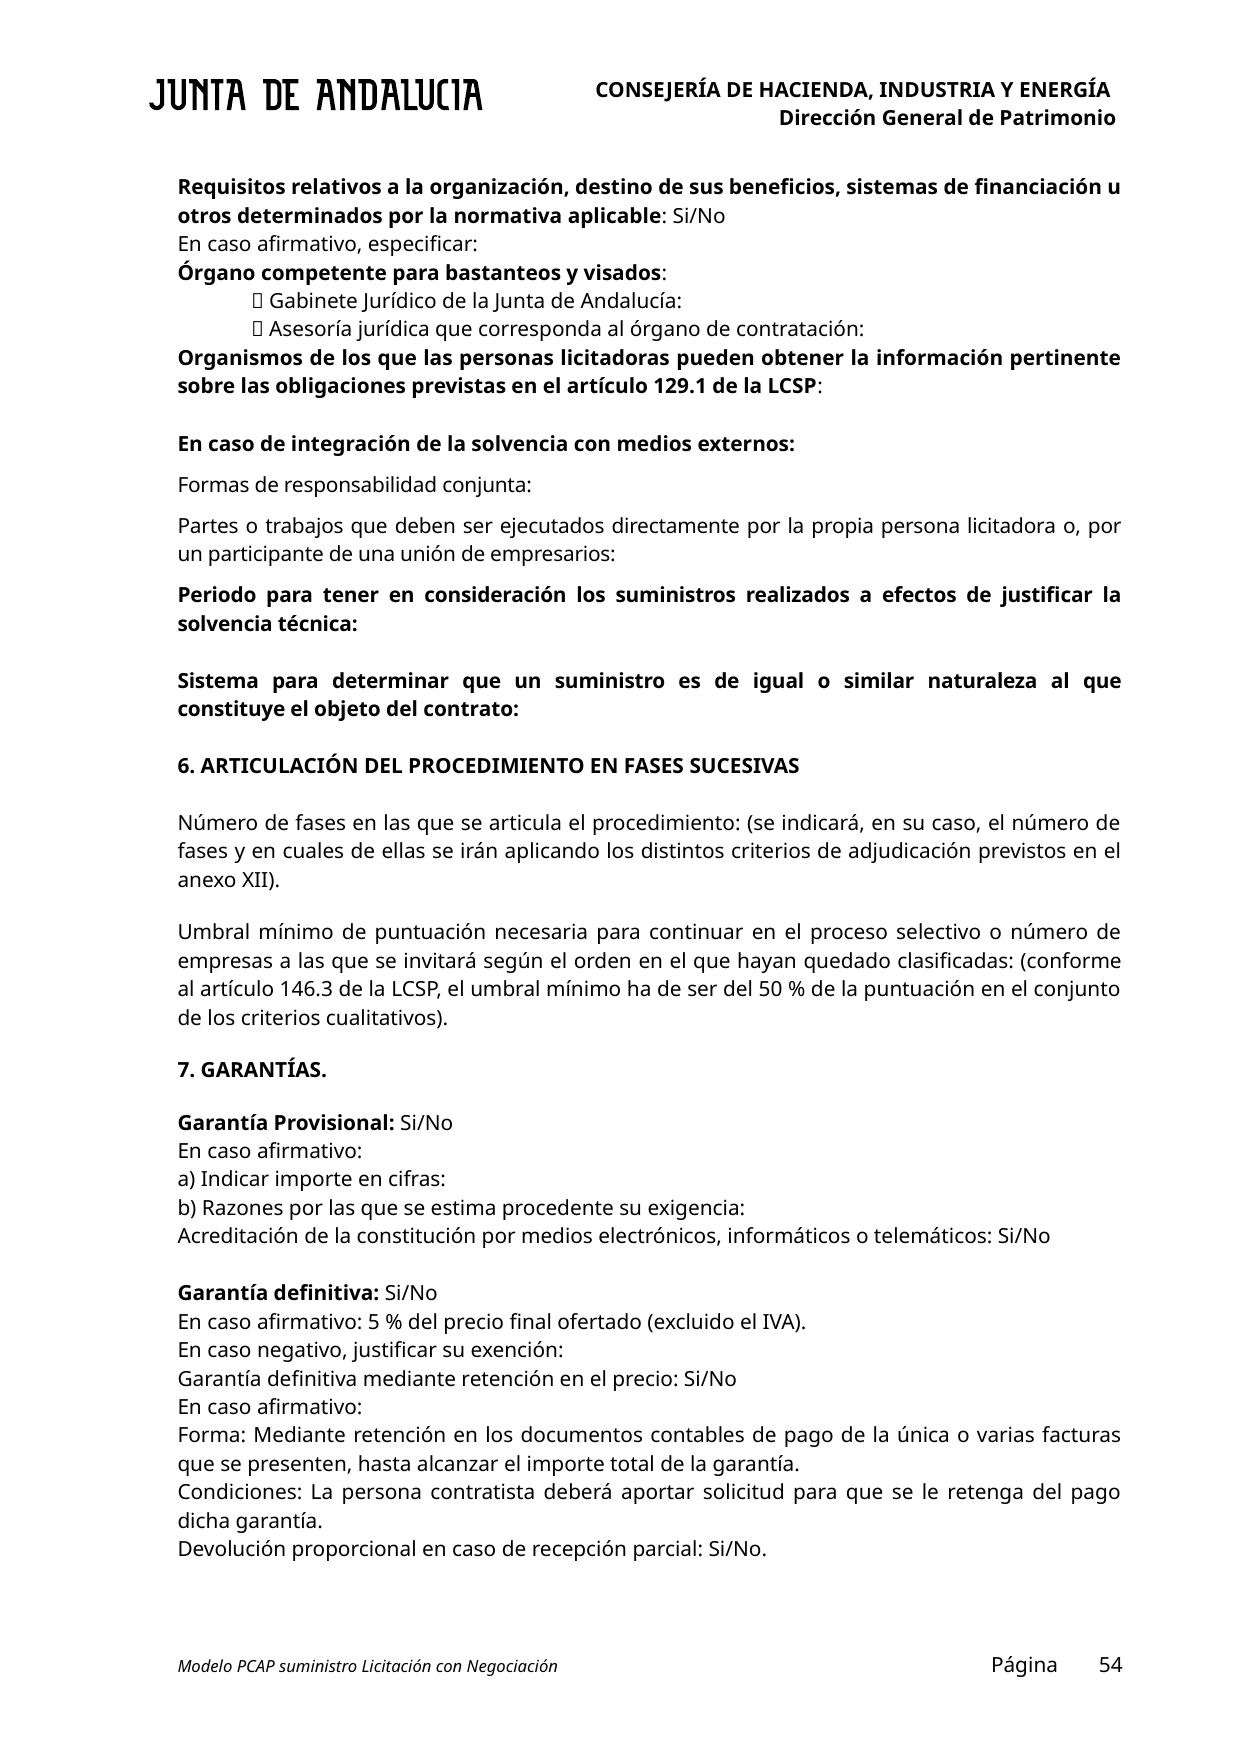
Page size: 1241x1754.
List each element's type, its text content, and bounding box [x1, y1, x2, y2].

text En caso negativo, justificar su exención: [177, 1335, 1122, 1364]
text En caso afirmativo: [177, 1392, 1122, 1421]
text Órgano competente para bastanteos y visados: [177, 258, 1122, 286]
text Garantía definitiva mediante retención en el precio: Si/No [177, 1364, 1122, 1392]
text En caso de integración de la solvencia con medios externos: [177, 429, 1122, 458]
text Forma: Mediante retención en los documentos contables de pago de la única o varias facturas que se presenten, hasta alcanzar el importe total de la garantía. [177, 1421, 1122, 1477]
text Sistema para determinar que un suministro es de igual o similar naturaleza al que constituye el objeto del contrato: [177, 666, 1122, 723]
text Condiciones: La persona contratista deberá aportar solicitud para que se le retenga del pago dicha garantía. [177, 1477, 1122, 1534]
text 7. GARANTÍAS. [177, 1055, 1122, 1084]
text Acreditación de la constitución por medios electrónicos, informáticos o telemáticos: Si/No [177, 1221, 1122, 1250]
text Partes o trabajos que deben ser ejecutados directamente por la propia persona licitadora o, por un participante de una unión de empresarios: [177, 511, 1122, 568]
text Devolución proporcional en caso de recepción parcial: Si/No. [177, 1534, 1122, 1563]
text Número de fases en las que se articula el procedimiento: (se indicará, en su caso, el número de fases y en cuales de ellas se irán aplicando los distintos criterios de adjudicación previstos en el anexo XII). [177, 808, 1122, 893]
text  Gabinete Jurídico de la Junta de Andalucía: [177, 286, 1122, 314]
text a) Indicar importe en cifras: [177, 1164, 1122, 1193]
text Garantía Provisional: Si/No [177, 1108, 1122, 1136]
text Periodo para tener en consideración los suministros realizados a efectos de justificar la solvencia técnica: [177, 581, 1122, 637]
text Umbral mínimo de puntuación necesaria para continuar en el proceso selectivo o número de empresas a las que se invitará según el orden en el que hayan quedado clasificadas: (conforme al artículo 146.3 de la LCSP, el umbral mínimo ha de ser del 50 % de la puntuación en el conjunto de los criterios cualitativos). [177, 917, 1122, 1031]
text Garantía definitiva: Si/No [177, 1278, 1122, 1307]
text En caso afirmativo: 5 % del precio final ofertado (excluido el IVA). [177, 1307, 1122, 1335]
text En caso afirmativo: [177, 1136, 1122, 1164]
text  Asesoría jurídica que corresponda al órgano de contratación: [177, 314, 1122, 343]
text Formas de responsabilidad conjunta: [177, 470, 1122, 499]
text 6. ARTICULACIÓN DEL PROCEDIMIENTO EN FASES SUCESIVAS [177, 751, 1122, 779]
text En caso afirmativo, especificar: [177, 229, 1122, 258]
text b) Razones por las que se estima procedente su exigencia: [177, 1193, 1122, 1221]
text Organismos de los que las personas licitadoras pueden obtener la información pertinente sobre las obligaciones previstas en el artículo 129.1 de la LCSP: [177, 343, 1122, 400]
text Requisitos relativos a la organización, destino de sus beneficios, sistemas de financiación u otros determinados por la normativa aplicable: Si/No [177, 172, 1122, 229]
